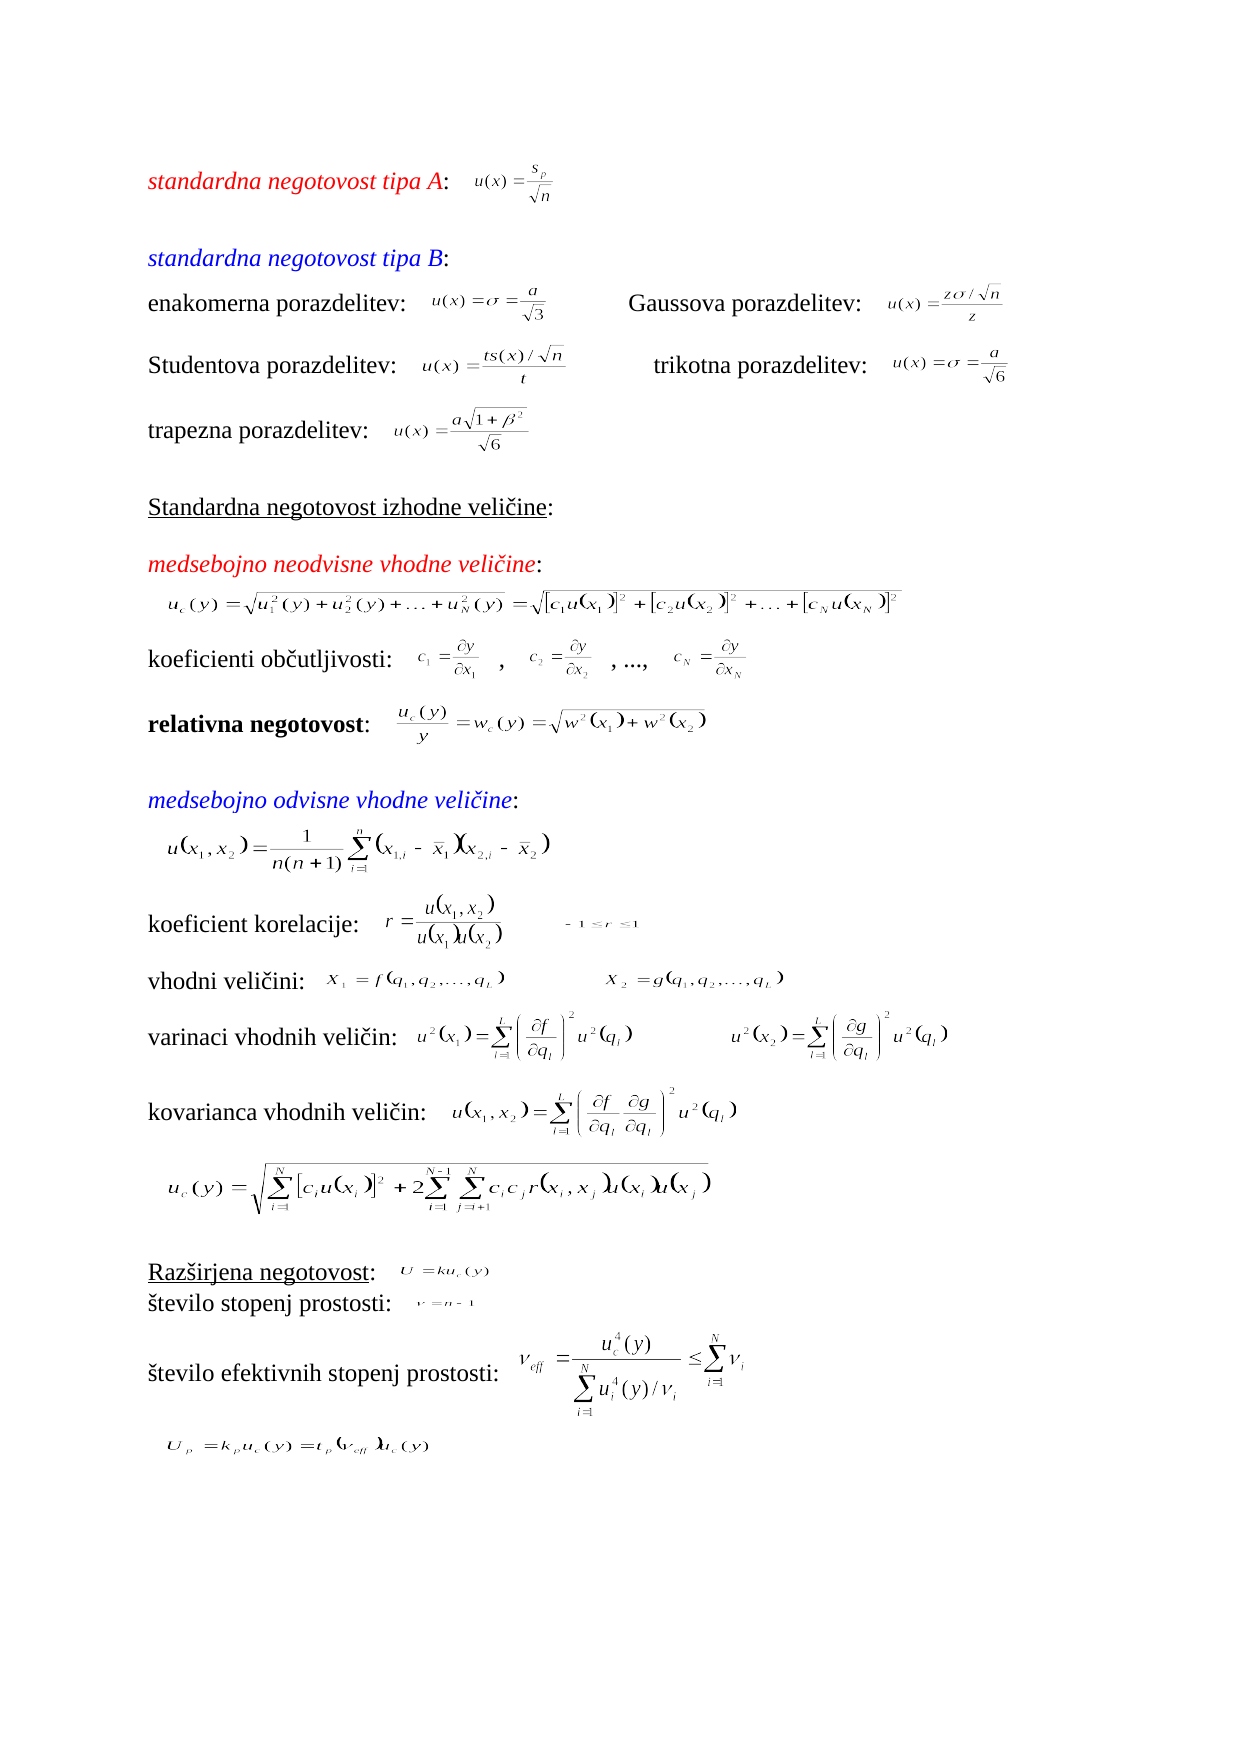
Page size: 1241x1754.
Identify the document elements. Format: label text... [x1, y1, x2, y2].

text Studentova porazdelitev: trikotna porazdelitev: [148, 333, 1093, 396]
text koeficient korelacije: [148, 884, 1093, 962]
text Razširjena negotovost: [148, 1254, 1093, 1288]
text standardna negotovost tipa A: [148, 148, 1093, 214]
text relativna negotovost: [148, 691, 1093, 756]
text Standardna negotovost izhodne veličine: [148, 492, 1093, 520]
text enakomerna porazdelitev: Gaussova porazdelitev: [148, 272, 1093, 333]
text kovarianca vhodnih veličin: [148, 1074, 1093, 1149]
text varinaci vhodnih veličin: [148, 999, 1093, 1074]
text koeficienti občutljivosti: , , ..., [148, 627, 1093, 691]
text število efektivnih stopenj prostosti: [148, 1317, 1093, 1466]
text medsebojno odvisne vhodne veličine: [148, 785, 1093, 813]
text medsebojno neodvisne vhodne veličine: [148, 549, 1093, 578]
text standardna negotovost tipa B: [148, 243, 1093, 272]
text število stopenj prostosti: [148, 1288, 1093, 1317]
text trapezna porazdelitev: [148, 396, 1093, 463]
text vhodni veličini: [148, 962, 1093, 999]
